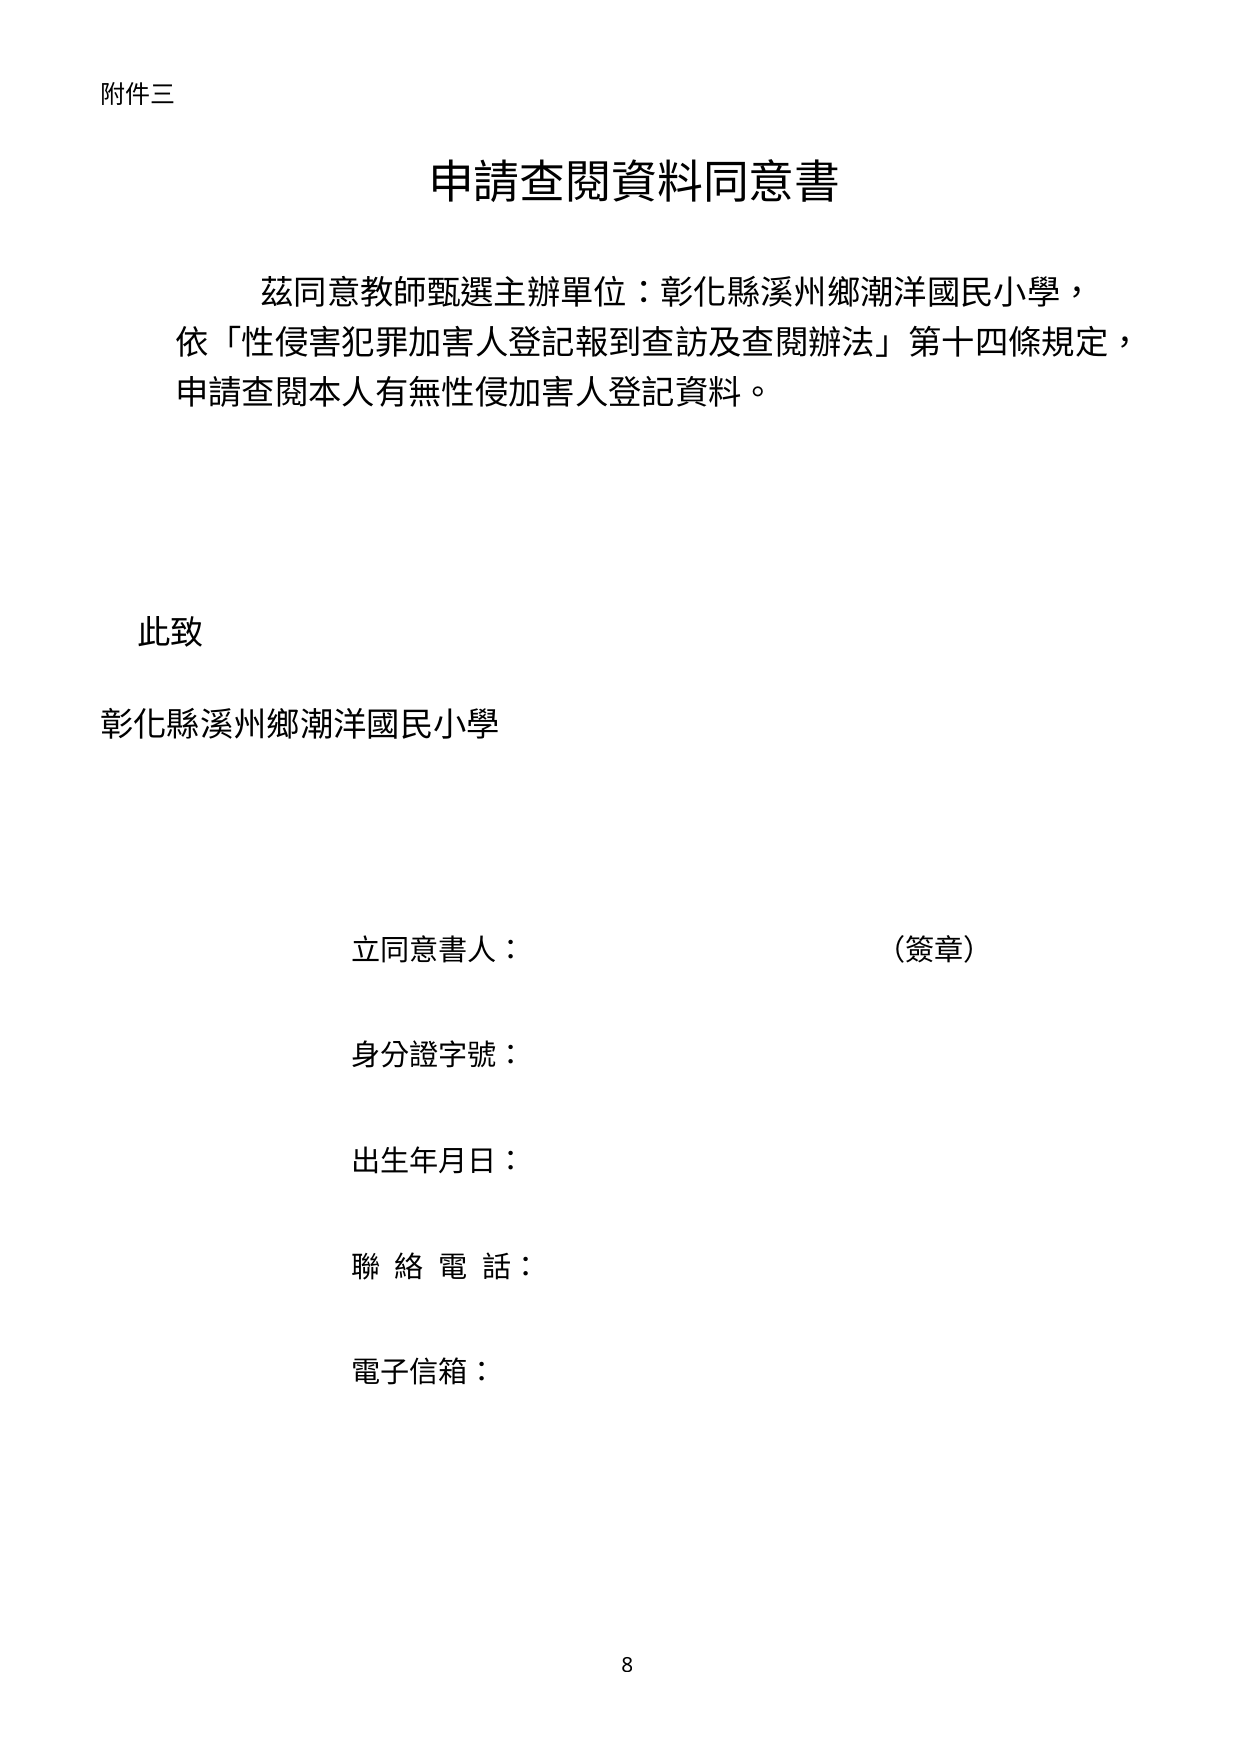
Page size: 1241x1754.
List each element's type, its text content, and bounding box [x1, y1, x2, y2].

text 茲同意教師甄選主辦單位：彰化縣溪州鄉潮洋國民小學，依「性侵害犯罪加害人登記報到查訪及查閱辦法」第十四條規定，申請查閱本人有無性侵加害人登記資料。 [175, 264, 1114, 414]
text 聯 絡 電 話： [203, 1243, 1152, 1286]
text 出生年月日： [203, 1138, 1152, 1180]
text 附件三 [100, 75, 1152, 111]
text 電子信箱： [203, 1349, 1152, 1391]
text 此致 [137, 606, 1152, 654]
text 身分證字號： [203, 1032, 1152, 1074]
text 彰化縣溪州鄉潮洋國民小學 [100, 700, 1152, 746]
text 立同意書人： （簽章） [203, 926, 1152, 968]
text 申請查閱資料同意書 [100, 145, 1168, 212]
